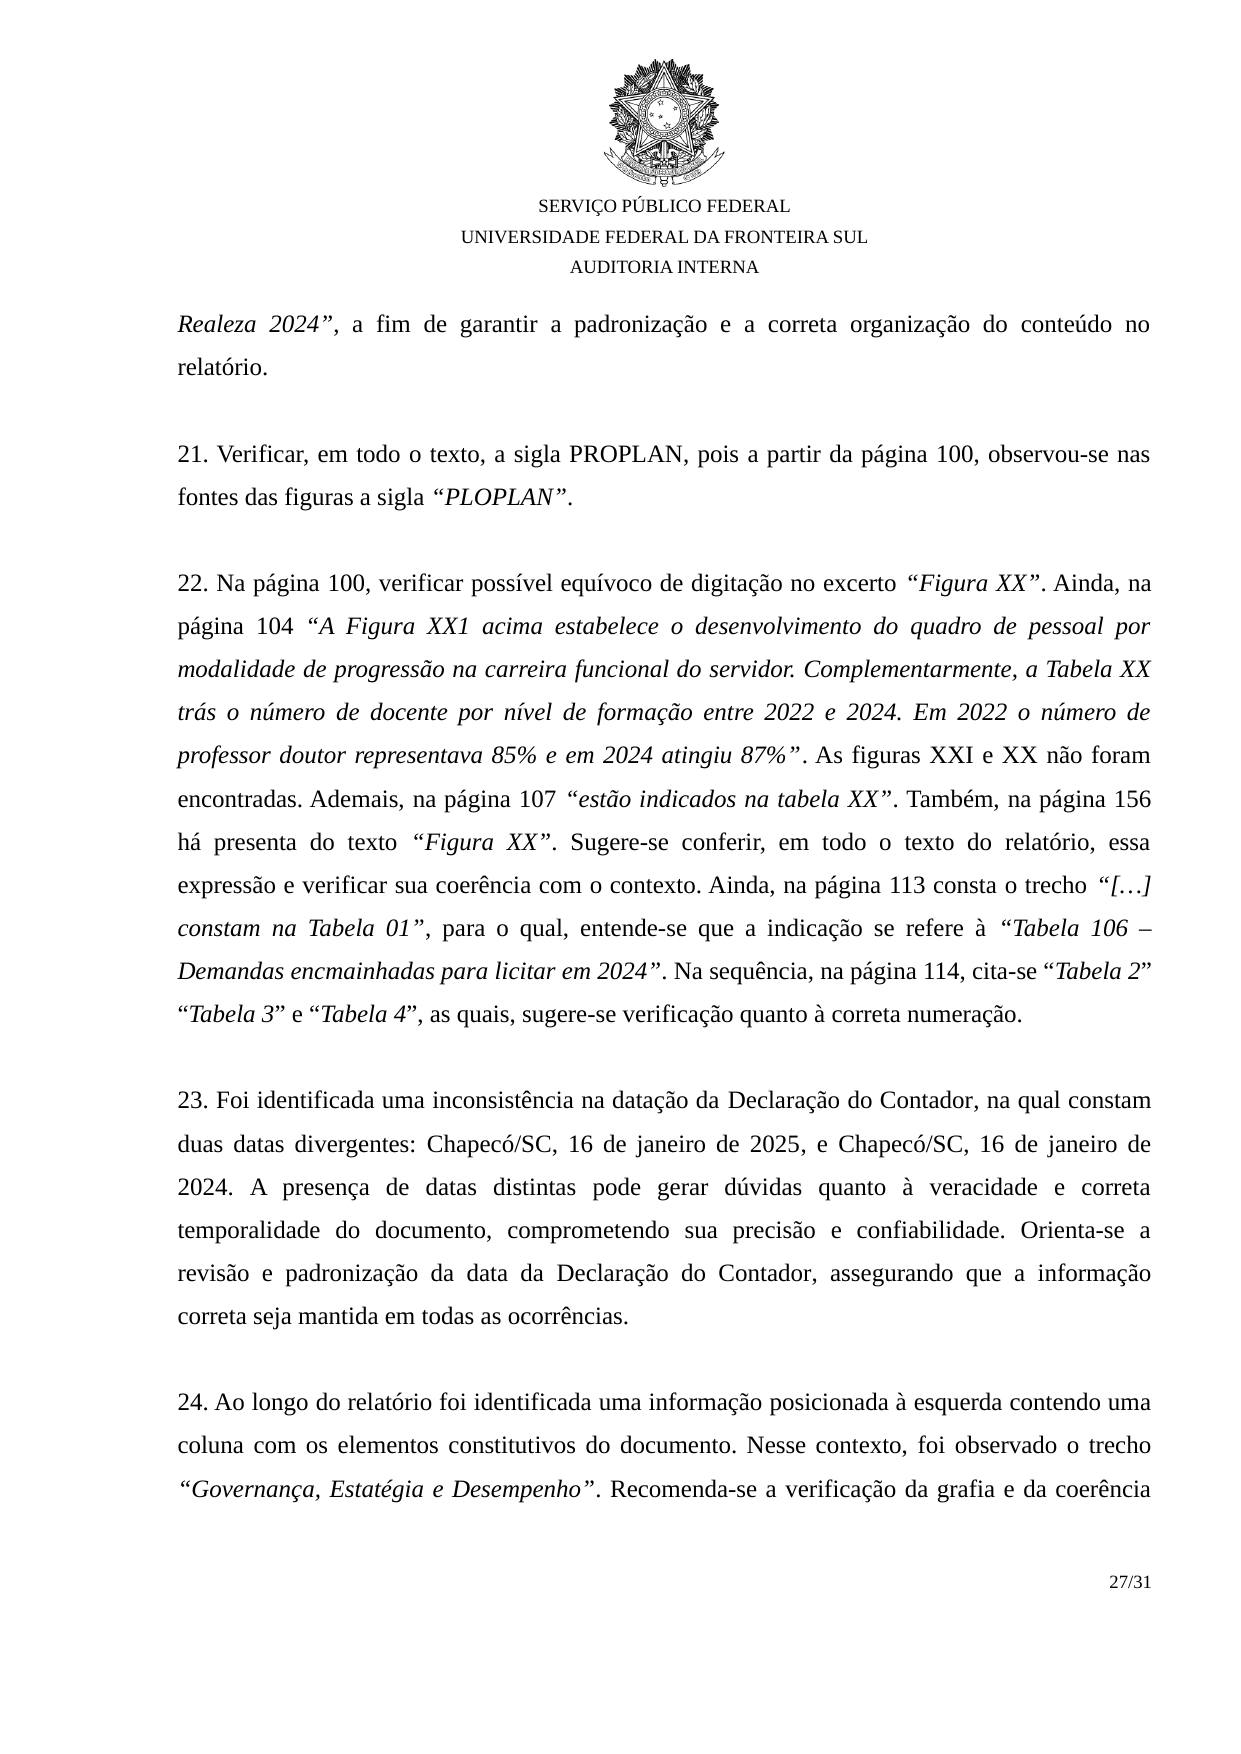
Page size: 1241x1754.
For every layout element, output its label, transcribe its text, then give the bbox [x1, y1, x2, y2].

text 23. Foi identificada uma inconsistência na datação da Declaração do Contador, na qual constam duas datas divergentes: Chapecó/SC, 16 de janeiro de 2025, e Chapecó/SC, 16 de janeiro de 2024. A presença de datas distintas pode gerar dúvidas quanto à veracidade e correta temporalidade do documento, comprometendo sua precisão e confiabilidade. Orienta-se a revisão e padronização da data da Declaração do Contador, assegurando que a informação correta seja mantida em todas as ocorrências. [177, 1086, 1152, 1330]
text 22. Na página 100, verificar possível equívoco de digitação no excerto “Figura XX”. Ainda, na página 104 “A Figura XX1 acima estabelece o desenvolvimento do quadro de pessoal por modalidade de progressão na carreira funcional do servidor. Complementarmente, a Tabela XX trás o número de docente por nível de formação entre 2022 e 2024. Em 2022 o número de professor doutor representava 85% e em 2024 atingiu 87%”. As figuras XXI e XX não foram encontradas. Ademais, na página 107 “estão indicados na tabela XX”. Também, na página 156 há presenta do texto “Figura XX”. Sugere-se conferir, em todo o texto do relatório, essa expressão e verificar sua coerência com o contexto. Ainda, na página 113 consta o trecho “[…] constam na Tabela 01”, para o qual, entende-se que a indicação se refere à “Tabela 106 – Demandas encmainhadas para licitar em 2024”. Na sequência, na página 114, cita-se “Tabela 2” “Tabela 3” e “Tabela 4”, as quais, sugere-se verificação quanto à correta numeração. [177, 568, 1152, 1028]
text Realeza 2024”, a fim de garantir a padronização e a correta organização do conteúdo no relatório. [177, 309, 1152, 381]
text 24. Ao longo do relatório foi identificada uma informação posicionada à esquerda contendo uma coluna com os elementos constitutivos do documento. Nesse contexto, foi observado o trecho “Governança, Estatégia e Desempenho”. Recomenda-se a verificação da grafia e da coerência [177, 1387, 1152, 1502]
text 21. Verificar, em todo o texto, a sigla PROPLAN, pois a partir da página 100, observou-se nas fontes das figuras a sigla “PLOPLAN”. [177, 439, 1152, 511]
